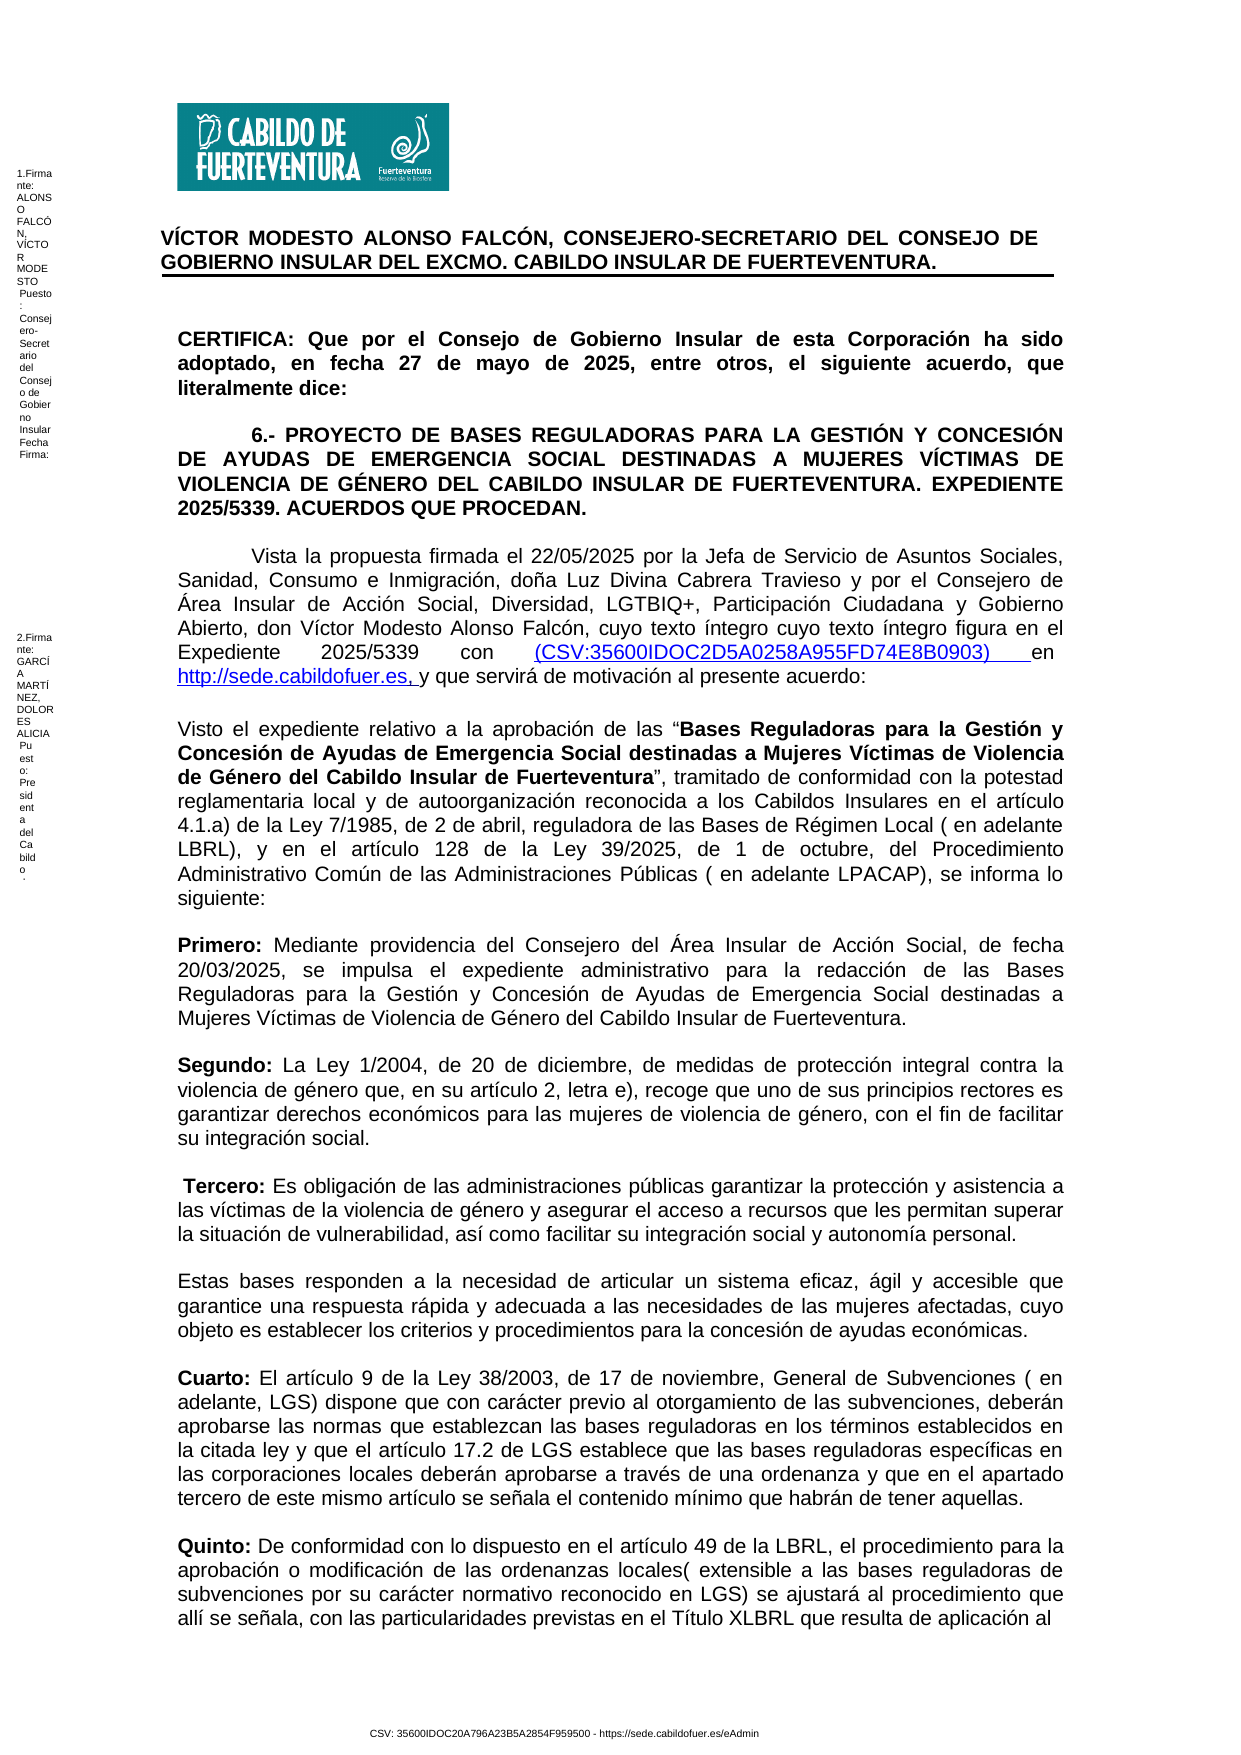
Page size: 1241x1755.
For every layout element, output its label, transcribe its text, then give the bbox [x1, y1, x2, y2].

text Estas bases responden a la necesidad de articular un sistema eficaz, ágil y accesible que garantice una respuesta rápida y adecuada a las necesidades de las mujeres afectadas, cuyo objeto es establecer los criterios y procedimientos para la concesión de ayudas económicas. [177, 1269, 1064, 1342]
subtitle Primero: Mediante providencia del Consejero del Área Insular de Acción Social, de fecha 20/03/2025, se impulsa el expediente administrativo para la redacción de las Bases Reguladoras para la Gestión y Concesión de Ayudas de Emergencia Social destinadas a Mujeres Víctimas de Violencia de Género del Cabildo Insular de Fuerteventura. [177, 933, 1064, 1030]
text CERTIFICA: Que por el Consejo de Gobierno Insular de esta Corporación ha sido adoptado, en fecha 27 de mayo de 2025, entre otros, el siguiente acuerdo, que literalmente dice: [177, 327, 1064, 399]
text Cuarto: El artículo 9 de la Ley 38/2003, de 17 de noviembre, General de Subvenciones ( en adelante, LGS) dispone que con carácter previo al otorgamiento de las subvenciones, deberán aprobarse las normas que establezcan las bases reguladoras en los términos establecidos en la citada ley y que el artículo 17.2 de LGS establece que las bases reguladoras específicas en las corporaciones locales deberán aprobarse a través de una ordenanza y que en el apartado tercero de este mismo artículo se señala el contenido mínimo que habrán de tener aquellas. [177, 1365, 1064, 1510]
text Tercero: Es obligación de las administraciones públicas garantizar la protección y asistencia a las víctimas de la violencia de género y asegurar el acceso a recursos que les permitan superar la situación de vulnerabilidad, así como facilitar su integración social y autonomía personal. [177, 1173, 1064, 1246]
text Visto el expediente relativo a la aprobación de las “Bases Reguladoras para la Gestión y Concesión de Ayudas de Emergencia Social destinadas a Mujeres Víctimas de Violencia de Género del Cabildo Insular de Fuerteventura”, tramitado de conformidad con la potestad reglamentaria local y de autoorganización reconocida a los Cabildos Insulares en el artículo 4.1.a) de la Ley 7/1985, de 2 de abril, reguladora de las Bases de Régimen Local ( en adelante LBRL), y en el artículo 128 de la Ley 39/2025, de 1 de octubre, del Procedimiento Administrativo Común de las Administraciones Públicas ( en adelante LPACAP), se informa lo siguiente: [177, 716, 1064, 909]
text Puesto: Presidenta del Cabildo de Fuerteventura Fecha Firma: 27/05/2025 11:50:28 [19, 740, 36, 879]
subtitle Vista la propuesta firmada el 22/05/2025 por la Jefa de Servicio de Asuntos Sociales, Sanidad, Consumo e Inmigración, doña Luz Divina Cabrera Travieso y por el Consejero de Área Insular de Acción Social, Diversidad, LGTBIQ+, Participación Ciudadana y Gobierno Abierto, don Víctor Modesto Alonso Falcón, cuyo texto íntegro cuyo texto íntegro figura en el Expediente 2025/5339 con (CSV:35600IDOC2D5A0258A955FD74E8B0903) en [177, 543, 1064, 664]
text 2.Firmante: GARCÍA MARTÍNEZ, DOLORES ALICIA [17, 631, 54, 739]
text Puesto: Consejero-Secretario del Consejo de Gobierno Insular Fecha Firma: 27/05/2025 11:28:50 [19, 288, 52, 463]
subtitle VÍCTOR MODESTO ALONSO FALCÓN, CONSEJERO-SECRETARIO DEL CONSEJO DE GOBIERNO INSULAR DEL EXCMO. CABILDO INSULAR DE FUERTEVENTURA. [160, 226, 1064, 274]
text 1.Firmante: ALONSO FALCÓN, VÍCTOR MODESTO [17, 167, 54, 287]
text Quinto: De conformidad con lo dispuesto en el artículo 49 de la LBRL, el procedimiento para la aprobación o modificación de las ordenanzas locales( extensible a las bases reguladoras de subvenciones por su carácter normativo reconocido en LGS) se ajustará al procedimiento que allí se señala, con las particularidades previstas en el Título XLBRL que resulta de aplicación al [177, 1534, 1064, 1630]
text 6.- PROYECTO DE BASES REGULADORAS PARA LA GESTIÓN Y CONCESIÓN DE AYUDAS DE EMERGENCIA SOCIAL DESTINADAS A MUJERES VÍCTIMAS DE VIOLENCIA DE GÉNERO DEL CABILDO INSULAR DE FUERTEVENTURA. EXPEDIENTE 2025/5339. ACUERDOS QUE PROCEDAN. [177, 423, 1064, 519]
text http://sede.cabildofuer.es, y que servirá de motivación al presente acuerdo: [177, 664, 1241, 688]
text Segundo: La Ley 1/2004, de 20 de diciembre, de medidas de protección integral contra la violencia de género que, en su artículo 2, letra e), recoge que uno de sus principios rectores es garantizar derechos económicos para las mujeres de violencia de género, con el fin de facilitar su integración social. [177, 1053, 1064, 1150]
